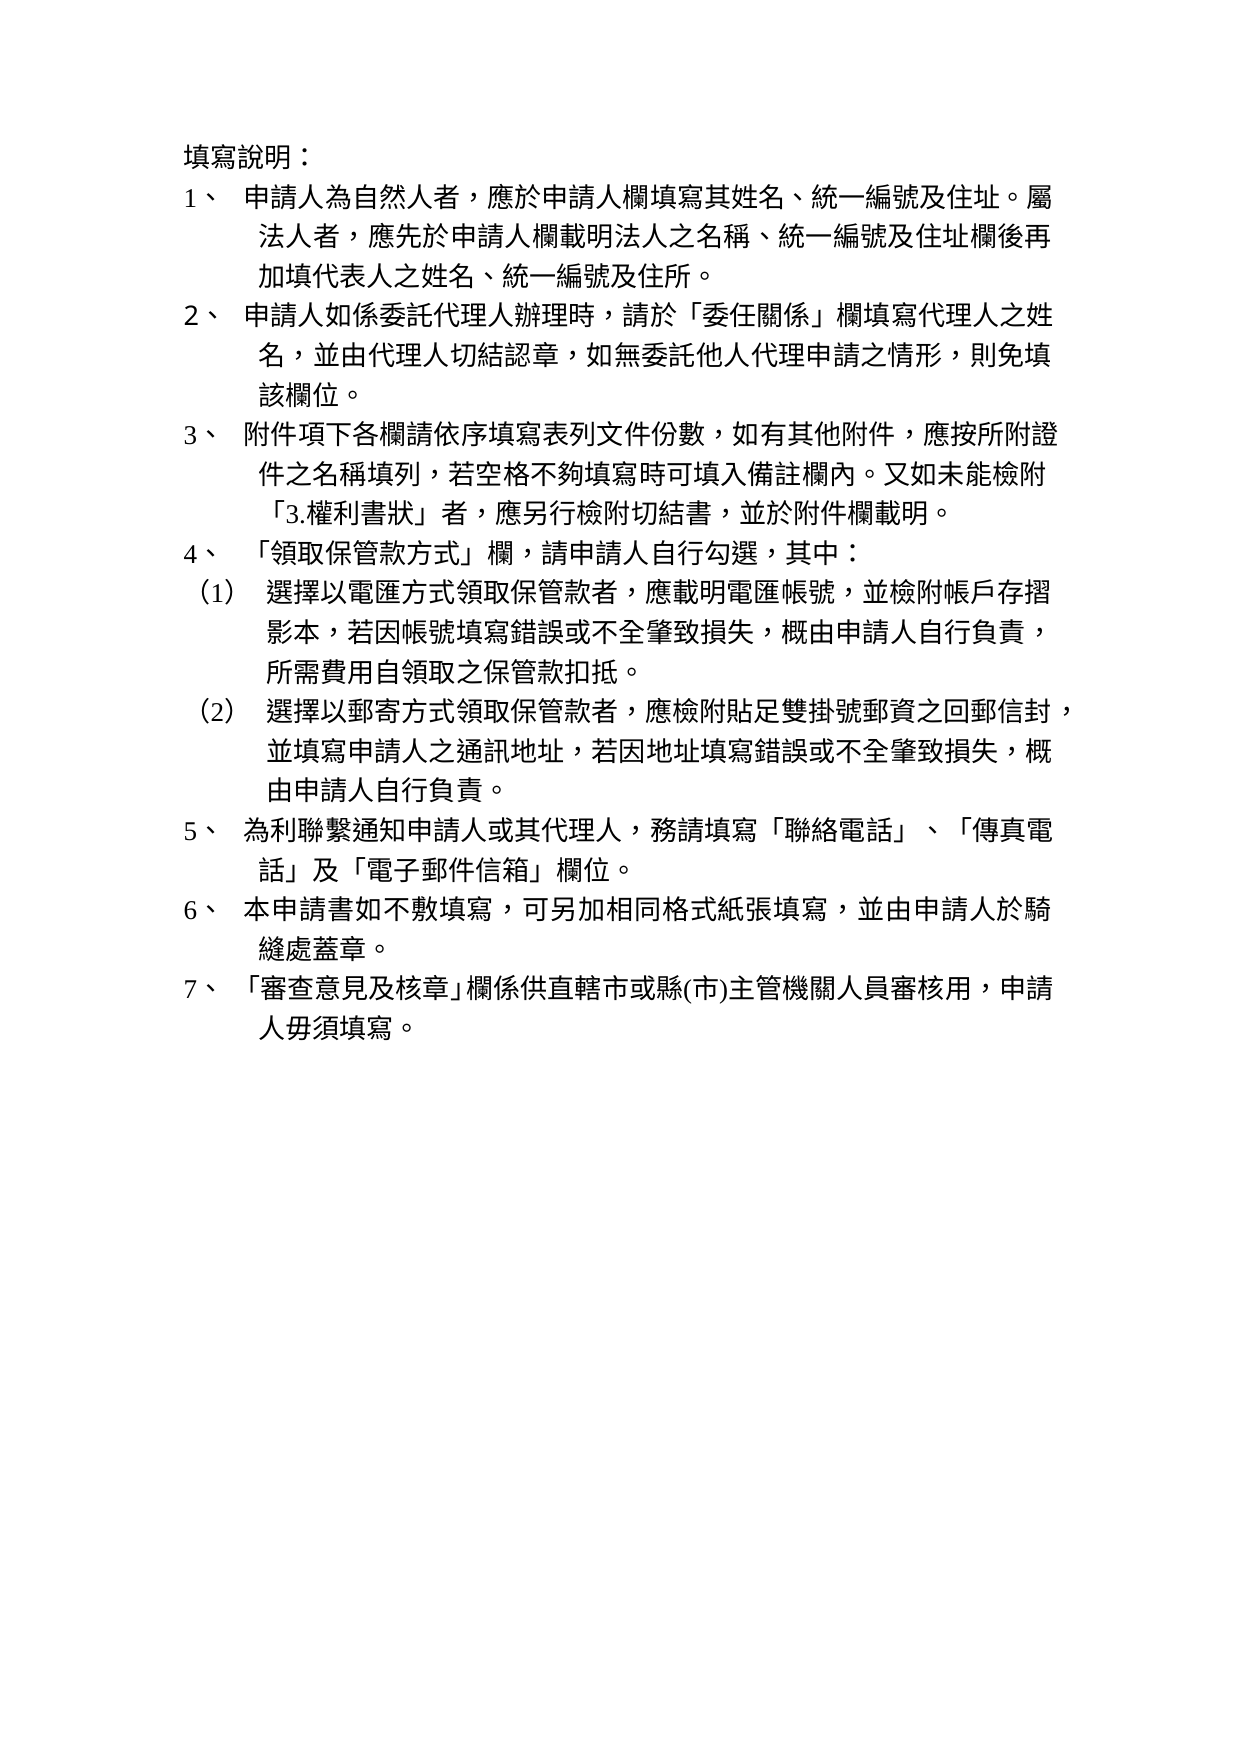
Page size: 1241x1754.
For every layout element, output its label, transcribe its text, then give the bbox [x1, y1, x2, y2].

list 申請人如係委託代理人辦理時，請於「委任關係」欄填寫代理人之姓名，並由代理人切結認章，如無委託他人代理申請之情形，則免填該欄位。 [183, 294, 1053, 413]
list 選擇以郵寄方式領取保管款者，應檢附貼足雙掛號郵資之回郵信封，並填寫申請人之通訊地址，若因地址填寫錯誤或不全肇致損失，概由申請人自行負責。 [183, 690, 1053, 809]
list 選擇以電匯方式領取保管款者，應載明電匯帳號，並檢附帳戶存摺影本，若因帳號填寫錯誤或不全肇致損失，概由申請人自行負責，所需費用自領取之保管款扣抵。 [183, 571, 1053, 690]
text 填寫說明： [181, 136, 1053, 175]
list 本申請書如不敷填寫，可另加相同格式紙張填寫，並由申請人於騎縫處蓋章。 [183, 888, 1053, 967]
list 為利聯繫通知申請人或其代理人，務請填寫「聯絡電話」、「傳真電話」及「電子郵件信箱」欄位。 [183, 809, 1053, 888]
list 附件項下各欄請依序填寫表列文件份數，如有其他附件，應按所附證件之名稱填列，若空格不夠填寫時可填入備註欄內。又如未能檢附「3.權利書狀」者，應另行檢附切結書，並於附件欄載明。 [183, 413, 1059, 532]
list 申請人為自然人者，應於申請人欄填寫其姓名、統一編號及住址。屬法人者，應先於申請人欄載明法人之名稱、統一編號及住址欄後再加填代表人之姓名、統一編號及住所。 [183, 175, 1053, 294]
list 「領取保管款方式」欄，請申請人自行勾選，其中： [183, 532, 1053, 571]
list 「審查意見及核章」欄係供直轄市或縣(市)主管機關人員審核用，申請人毋須填寫。 [183, 967, 1053, 1046]
